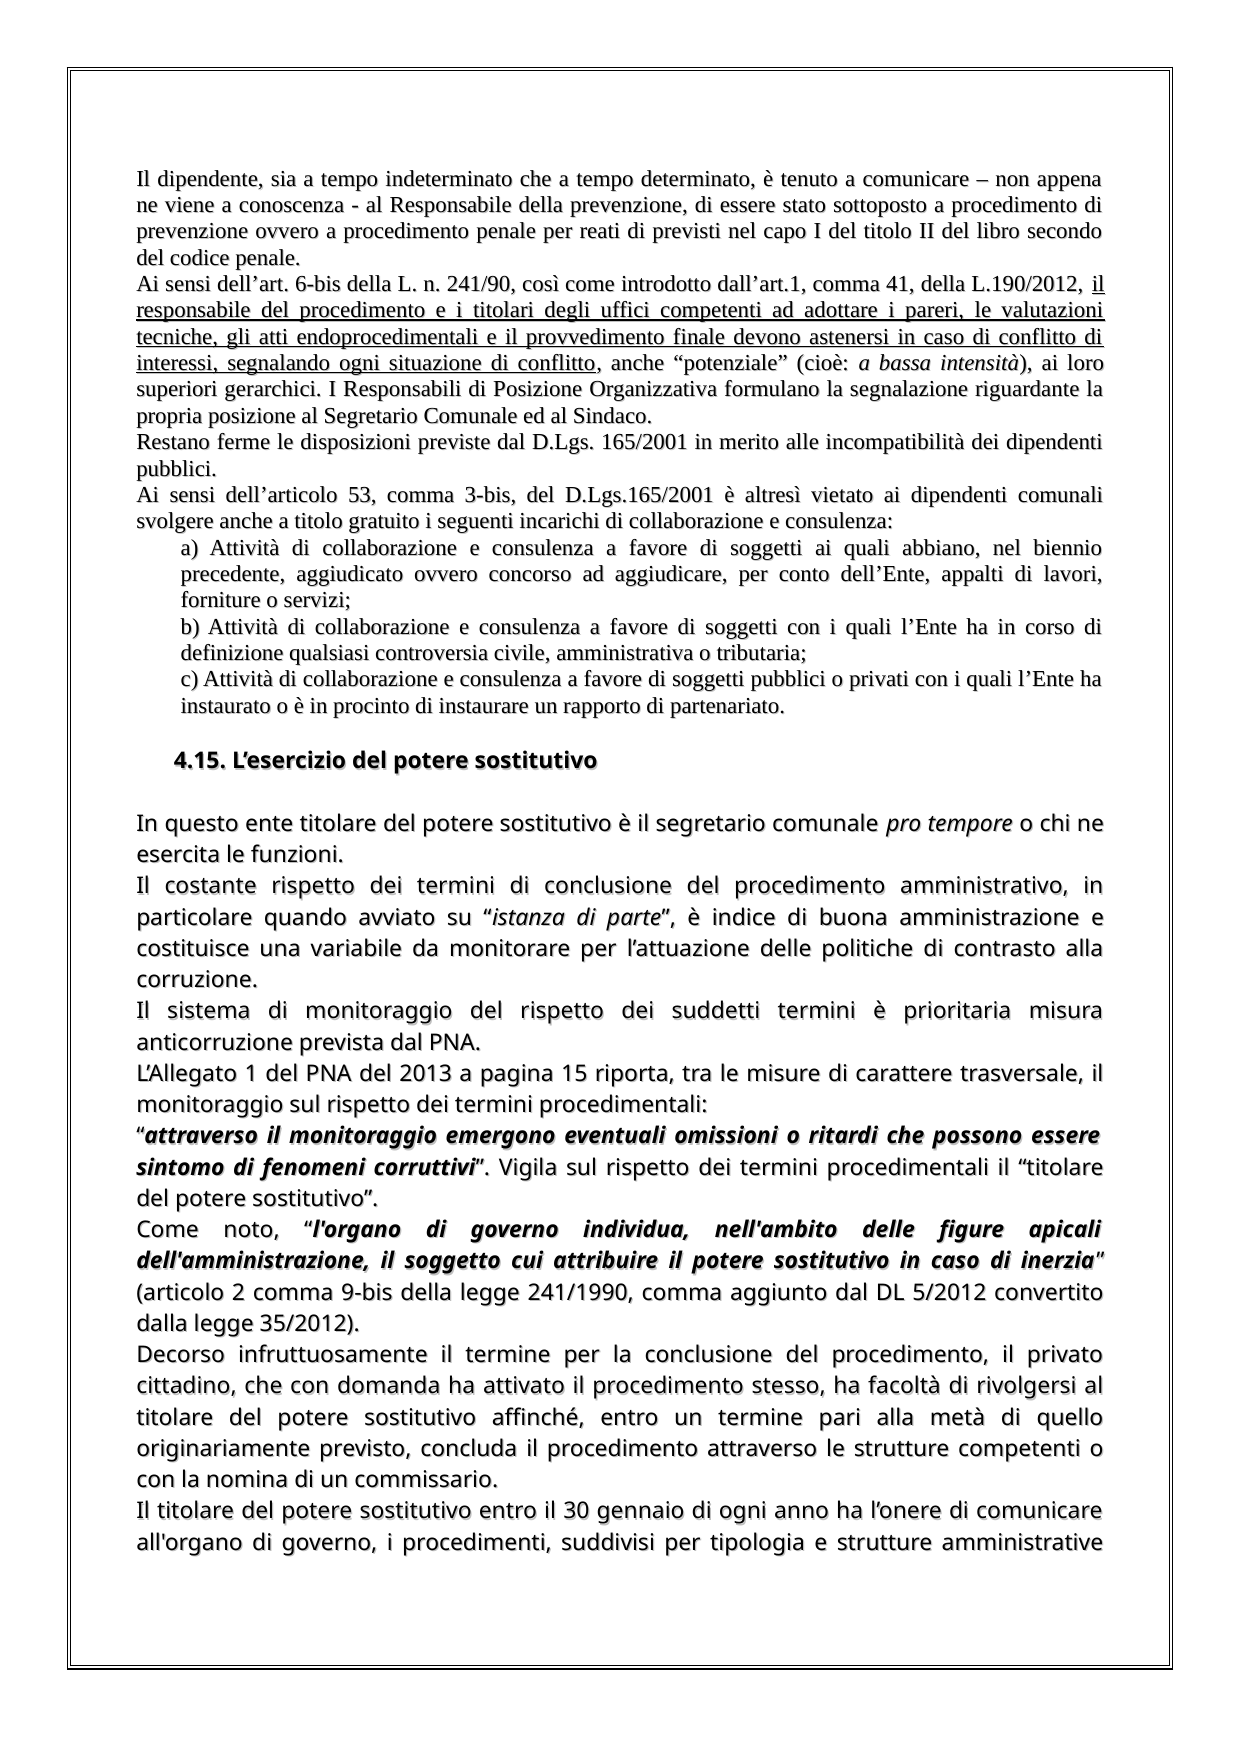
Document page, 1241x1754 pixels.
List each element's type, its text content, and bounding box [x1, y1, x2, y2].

text L’Allegato 1 del PNA del 2013 a pagina 15 riporta, tra le misure di carattere trasversale, il monitoraggio sul rispetto dei termini procedimentali: [136, 1057, 1104, 1119]
text Il titolare del potere sostitutivo entro il 30 gennaio di ogni anno ha l’onere di comunicare all'organo di governo, i procedimenti, suddivisi per tipologia e strutture amministrative [136, 1494, 1104, 1557]
text Il costante rispetto dei termini di conclusione del procedimento amministrativo, in particolare quando avviato su “istanza di parte”, è indice di buona amministrazione e costituisce una variabile da monitorare per l’attuazione delle politiche di contrasto alla corruzione. [136, 869, 1104, 994]
text “attraverso il monitoraggio emergono eventuali omissioni o ritardi che possono essere sintomo di fenomeni corruttivi”. Vigila sul rispetto dei termini procedimentali il “titolare del potere sostitutivo”. [136, 1119, 1104, 1213]
text Decorso infruttuosamente il termine per la conclusione del procedimento, il privato cittadino, che con domanda ha attivato il procedimento stesso, ha facoltà di rivolgersi al titolare del potere sostitutivo affinché, entro un termine pari alla metà di quello originariamente previsto, concluda il procedimento attraverso le strutture competenti o con la nomina di un commissario. [136, 1338, 1104, 1494]
text Ai sensi dell’art. 6-bis della L. n. 241/90, così come introdotto dall’art.1, comma 41, della L.190/2012, il responsabile del procedimento e i titolari degli uffici competenti ad adottare i pareri, le valutazioni tecniche, gli atti endoprocedimentali e il provvedimento finale devono astenersi in caso di conflitto di interessi, segnalando ogni situazione di conflitto, anche “potenziale” (cioè: a bassa intensità), ai loro superiori gerarchici. I Responsabili di Posizione Organizzativa formulano la segnalazione riguardante la propria posizione al Segretario Comunale ed al Sindaco. [136, 347, 1104, 428]
subtitle 4.15. L’esercizio del potere sostitutivo [136, 744, 1104, 776]
text c) Attività di collaborazione e consulenza a favore di soggetti pubblici o privati con i quali l’Ente ha instaurato o è in procinto di instaurare un rapporto di partenariato. [180, 665, 1104, 718]
text Il sistema di monitoraggio del rispetto dei suddetti termini è prioritaria misura anticorruzione prevista dal PNA. [136, 994, 1104, 1057]
text Il dipendente, sia a tempo indeterminato che a tempo determinato, è tenuto a comunicare – non appena ne viene a conoscenza - al Responsabile della prevenzione, di essere stato sottoposto a procedimento di prevenzione ovvero a procedimento penale per reati di previsti nel capo I del titolo II del libro secondo del codice penale. [136, 165, 1104, 270]
text a) Attività di collaborazione e consulenza a favore di soggetti ai quali abbiano, nel biennio precedente, aggiudicato ovvero concorso ad aggiudicare, per conto dell’Ente, appalti di lavori, forniture o servizi; [180, 534, 1104, 613]
text Ai sensi dell’art. 6-bis della L. n. 241/90, così come introdotto dall’art.1, comma 41, della L.190/2012, il responsabile del procedimento e i titolari degli uffici competenti ad adottare i pareri, le valutazioni tecniche, gli atti endoprocedimentali e il provvedimento finale devono astenersi in caso di conflitto di interessi, segnalando ogni situazione di conflitto, anche “potenziale” (cioè: a bassa intensità), ai loro superiori gerarchici. I Responsabili di Posizione Organizzativa formulano la segnalazione riguardante la propria posizione al Segretario Comunale ed al Sindaco. [136, 270, 1104, 319]
text Come noto, “l'organo di governo individua, nell'ambito delle figure apicali dell'amministrazione, il soggetto cui attribuire il potere sostitutivo in caso di inerzia” (articolo 2 comma 9-bis della legge 241/1990, comma aggiunto dal DL 5/2012 convertito dalla legge 35/2012). [136, 1213, 1104, 1338]
text In questo ente titolare del potere sostitutivo è il segretario comunale pro tempore o chi ne esercita le funzioni. [136, 807, 1104, 869]
text b) Attività di collaborazione e consulenza a favore di soggetti con i quali l’Ente ha in corso di definizione qualsiasi controversia civile, amministrativa o tributaria; [180, 613, 1104, 665]
text Ai sensi dell’articolo 53, comma 3-bis, del D.Lgs.165/2001 è altresì vietato ai dipendenti comunali svolgere anche a titolo gratuito i seguenti incarichi di collaborazione e consulenza: [136, 481, 1104, 534]
text Restano ferme le disposizioni previste dal D.Lgs. 165/2001 in merito alle incompatibilità dei dipendenti pubblici. [136, 428, 1104, 481]
text Ai sensi dell’art. 6-bis della L. n. 241/90, così come introdotto dall’art.1, comma 41, della L.190/2012, il responsabile del procedimento e i titolari degli uffici competenti ad adottare i pareri, le valutazioni tecniche, gli atti endoprocedimentali e il provvedimento finale devono astenersi in caso di conflitto di interessi, segnalando ogni situazione di conflitto, anche “potenziale” (cioè: a bassa intensità), ai loro superiori gerarchici. I Responsabili di Posizione Organizzativa formulano la segnalazione riguardante la propria posizione al Segretario Comunale ed al Sindaco. [136, 321, 1104, 346]
